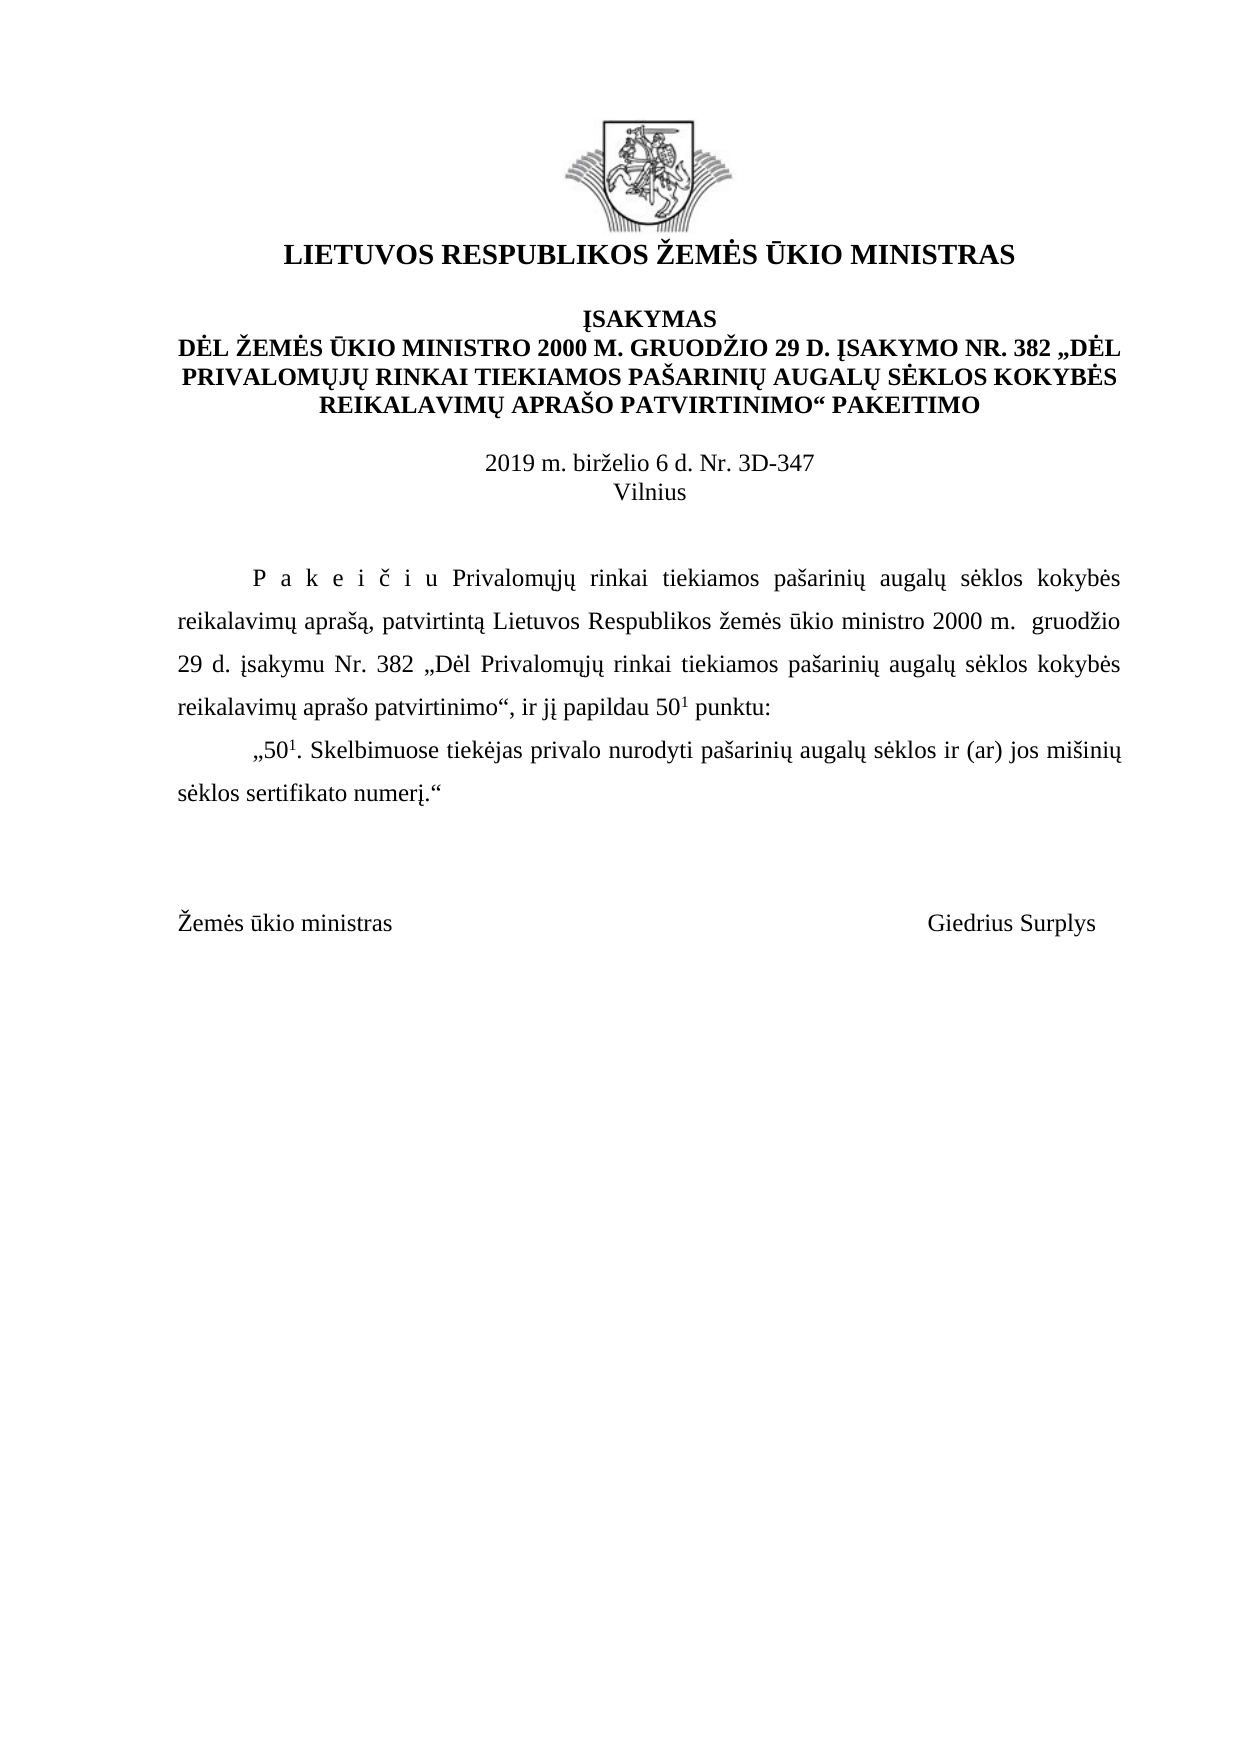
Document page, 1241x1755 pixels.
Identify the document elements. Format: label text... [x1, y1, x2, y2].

text Žemės ūkio ministras Giedrius Surplys [177, 908, 1122, 937]
text P a k e i č i u Privalomųjų rinkai tiekiamos pašarinių augalų sėklos kokybės reikalavimų aprašą, patvirtintą Lietuvos Respublikos žemės ūkio ministro 2000 m. gruodžio 29 d. įsakymu Nr. 382 „Dėl Privalomųjų rinkai tiekiamos pašarinių augalų sėklos kokybės reikalavimų aprašo patvirtinimo“, ir jį papildau 501 punktu: [177, 563, 1122, 721]
text Dėl Žemės ūkio ministro 2000 M. gruodžio 29 d. įsakymo Nr. 382 „Dėl privalomųjų rinkai tiekiamos pašarinių augalų sėklos kokybės reikalavimų aprašo patvirtinimo“ pakeitimo [177, 333, 1122, 419]
text Vilnius [177, 477, 1122, 505]
text „501. Skelbimuose tiekėjas privalo nurodyti pašarinių augalų sėklos ir (ar) jos mišinių sėklos sertifikato numerį.“ [177, 735, 1122, 807]
text LIETUVOS RESPUBLIKOS ŽEMĖS ŪKIO MINISTRAS [177, 237, 1122, 271]
text ĮSAKYMAS [177, 304, 1122, 333]
text 2019 m. birželio 6 d. Nr. 3D-347 [177, 448, 1122, 477]
